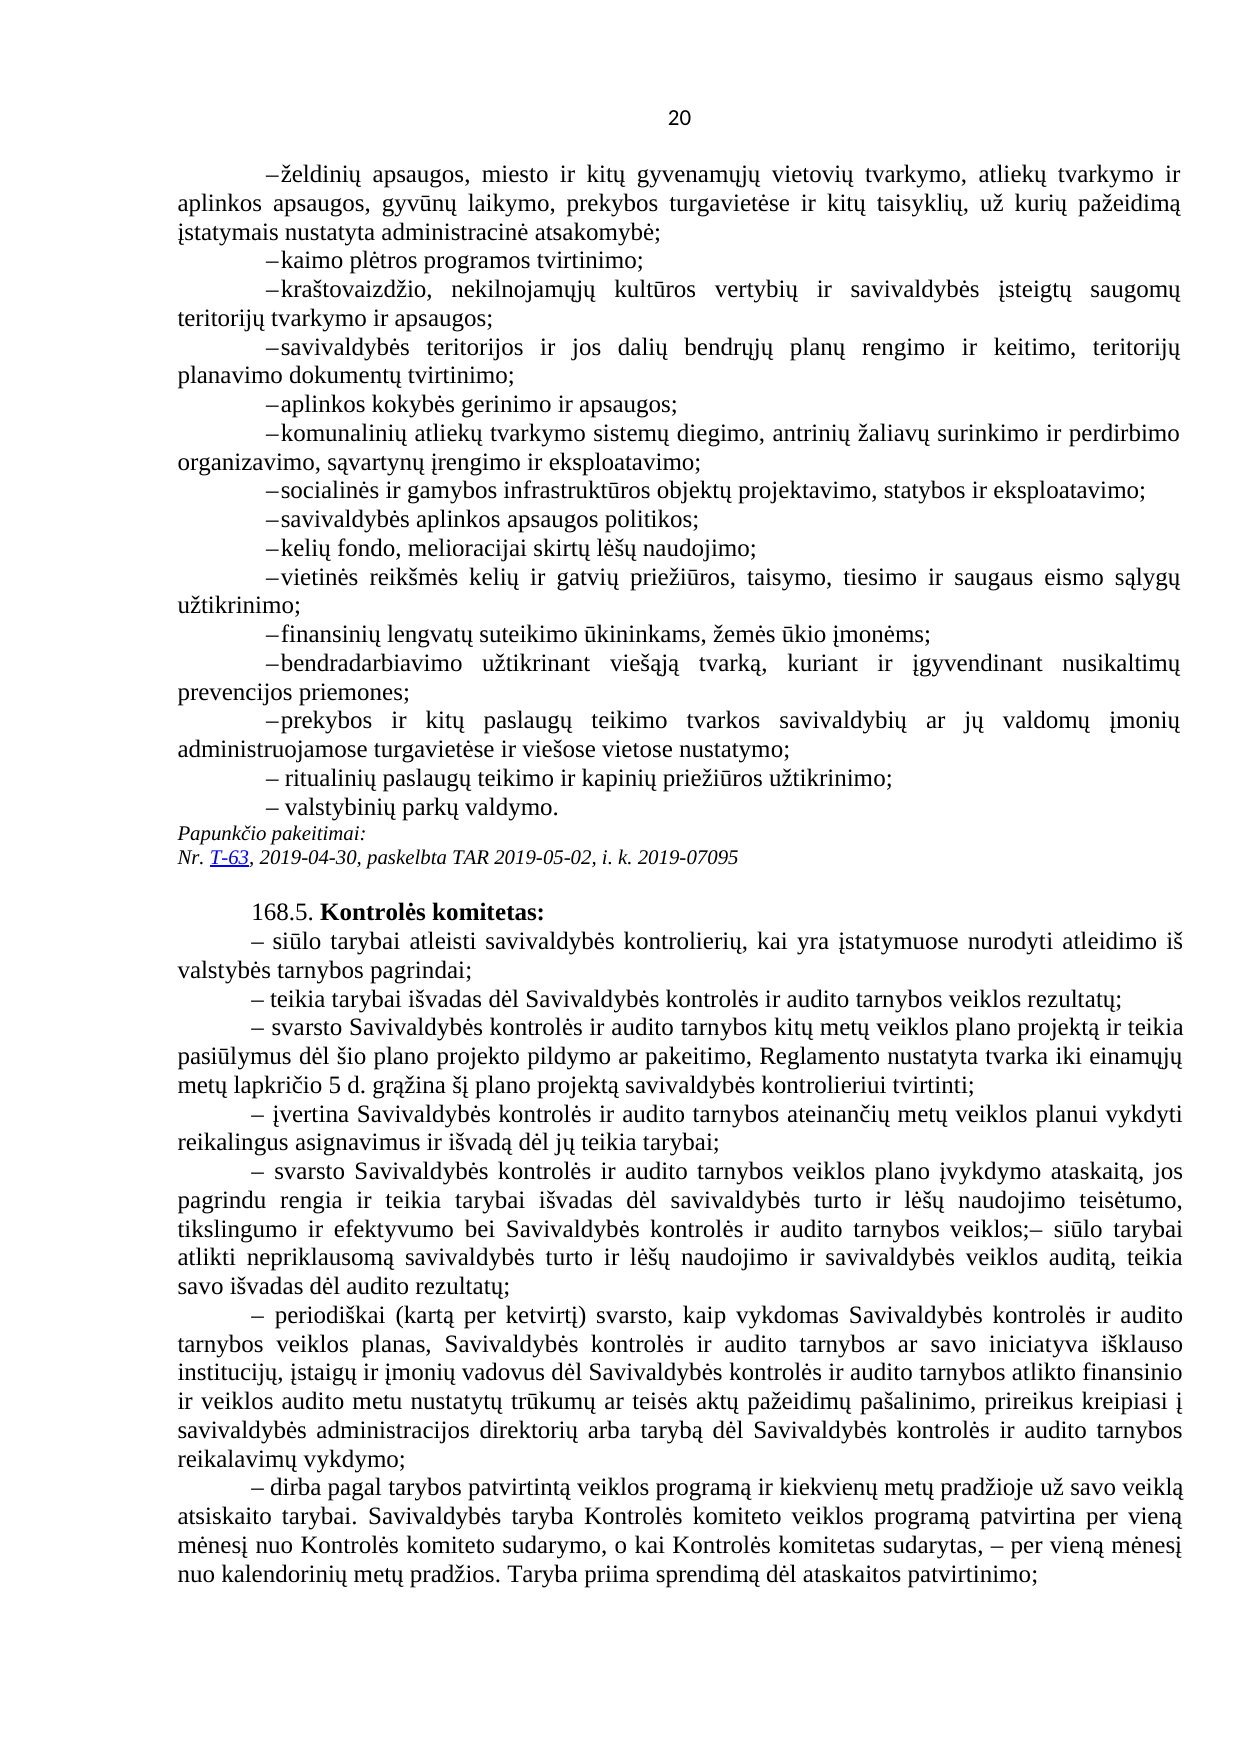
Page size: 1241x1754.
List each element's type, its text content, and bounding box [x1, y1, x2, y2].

text – finansinių lengvatų suteikimo ūkininkams, žemės ūkio įmonėms; [177, 619, 1181, 648]
text – bendradarbiavimo užtikrinant viešąją tvarką, kuriant ir įgyvendinant nusikaltimų prevencijos priemones; [177, 648, 1181, 706]
text Papunkčio pakeitimai: [177, 821, 1181, 845]
text – siūlo tarybai atleisti savivaldybės kontrolierių, kai yra įstatymuose nurodyti atleidimo iš valstybės tarnybos pagrindai; [177, 926, 1183, 984]
text – svarsto Savivaldybės kontrolės ir audito tarnybos veiklos plano įvykdymo ataskaitą, jos pagrindu rengia ir teikia tarybai išvadas dėl savivaldybės turto ir lėšų naudojimo teisėtumo, tikslingumo ir efektyvumo bei Savivaldybės kontrolės ir audito tarnybos veiklos;– siūlo tarybai atlikti nepriklausomą savivaldybės turto ir lėšų naudojimo ir savivaldybės veiklos auditą, teikia savo išvadas dėl audito rezultatų; [177, 1156, 1183, 1300]
text – socialinės ir gamybos infrastruktūros objektų projektavimo, statybos ir eksploatavimo; [177, 476, 1181, 504]
text – svarsto Savivaldybės kontrolės ir audito tarnybos kitų metų veiklos plano projektą ir teikia pasiūlymus dėl šio plano projekto pildymo ar pakeitimo, Reglamento nustatyta tvarka iki einamųjų metų lapkričio 5 d. grąžina šį plano projektą savivaldybės kontrolieriui tvirtinti; [177, 1012, 1183, 1099]
text Nr. T-63, 2019-04-30, paskelbta TAR 2019-05-02, i. k. 2019-07095 [177, 845, 1181, 869]
text – periodiškai (kartą per ketvirtį) svarsto, kaip vykdomas Savivaldybės kontrolės ir audito tarnybos veiklos planas, Savivaldybės kontrolės ir audito tarnybos ar savo iniciatyva išklauso institucijų, įstaigų ir įmonių vadovus dėl Savivaldybės kontrolės ir audito tarnybos atlikto finansinio ir veiklos audito metu nustatytų trūkumų ar teisės aktų pažeidimų pašalinimo, prireikus kreipiasi į savivaldybės administracijos direktorių arba tarybą dėl Savivaldybės kontrolės ir audito tarnybos reikalavimų vykdymo; [177, 1300, 1183, 1472]
text – ritualinių paslaugų teikimo ir kapinių priežiūros užtikrinimo; [177, 763, 1181, 792]
text – prekybos ir kitų paslaugų teikimo tvarkos savivaldybių ar jų valdomų įmonių administruojamose turgavietėse ir viešose vietose nustatymo; [177, 706, 1181, 763]
text – savivaldybės teritorijos ir jos dalių bendrųjų planų rengimo ir keitimo, teritorijų planavimo dokumentų tvirtinimo; [177, 332, 1181, 389]
text – vietinės reikšmės kelių ir gatvių priežiūros, taisymo, tiesimo ir saugaus eismo sąlygų užtikrinimo; [177, 562, 1181, 619]
text – želdinių apsaugos, miesto ir kitų gyvenamųjų vietovių tvarkymo, atliekų tvarkymo ir aplinkos apsaugos, gyvūnų laikymo, prekybos turgavietėse ir kitų taisyklių, už kurių pažeidimą įstatymais nustatyta administracinė atsakomybė; [177, 159, 1181, 246]
text 168.5. Kontrolės komitetas: [177, 897, 1183, 926]
text – savivaldybės aplinkos apsaugos politikos; [177, 504, 1181, 533]
text – valstybinių parkų valdymo. [177, 792, 1181, 821]
text – dirba pagal tarybos patvirtintą veiklos programą ir kiekvienų metų pradžioje už savo veiklą atsiskaito tarybai. Savivaldybės taryba Kontrolės komiteto veiklos programą patvirtina per vieną mėnesį nuo Kontrolės komiteto sudarymo, o kai Kontrolės komitetas sudarytas, – per vieną mėnesį nuo kalendorinių metų pradžios. Taryba priima sprendimą dėl ataskaitos patvirtinimo; [177, 1472, 1183, 1587]
text – kraštovaizdžio, nekilnojamųjų kultūros vertybių ir savivaldybės įsteigtų saugomų teritorijų tvarkymo ir apsaugos; [177, 274, 1181, 332]
text – aplinkos kokybės gerinimo ir apsaugos; [177, 389, 1181, 418]
text – teikia tarybai išvadas dėl Savivaldybės kontrolės ir audito tarnybos veiklos rezultatų; [177, 984, 1183, 1012]
text – kelių fondo, melioracijai skirtų lėšų naudojimo; [177, 533, 1181, 562]
text – įvertina Savivaldybės kontrolės ir audito tarnybos ateinančių metų veiklos planui vykdyti reikalingus asignavimus ir išvadą dėl jų teikia tarybai; [177, 1099, 1183, 1156]
text – komunalinių atliekų tvarkymo sistemų diegimo, antrinių žaliavų surinkimo ir perdirbimo organizavimo, sąvartynų įrengimo ir eksploatavimo; [177, 418, 1181, 476]
text – kaimo plėtros programos tvirtinimo; [177, 246, 1181, 274]
